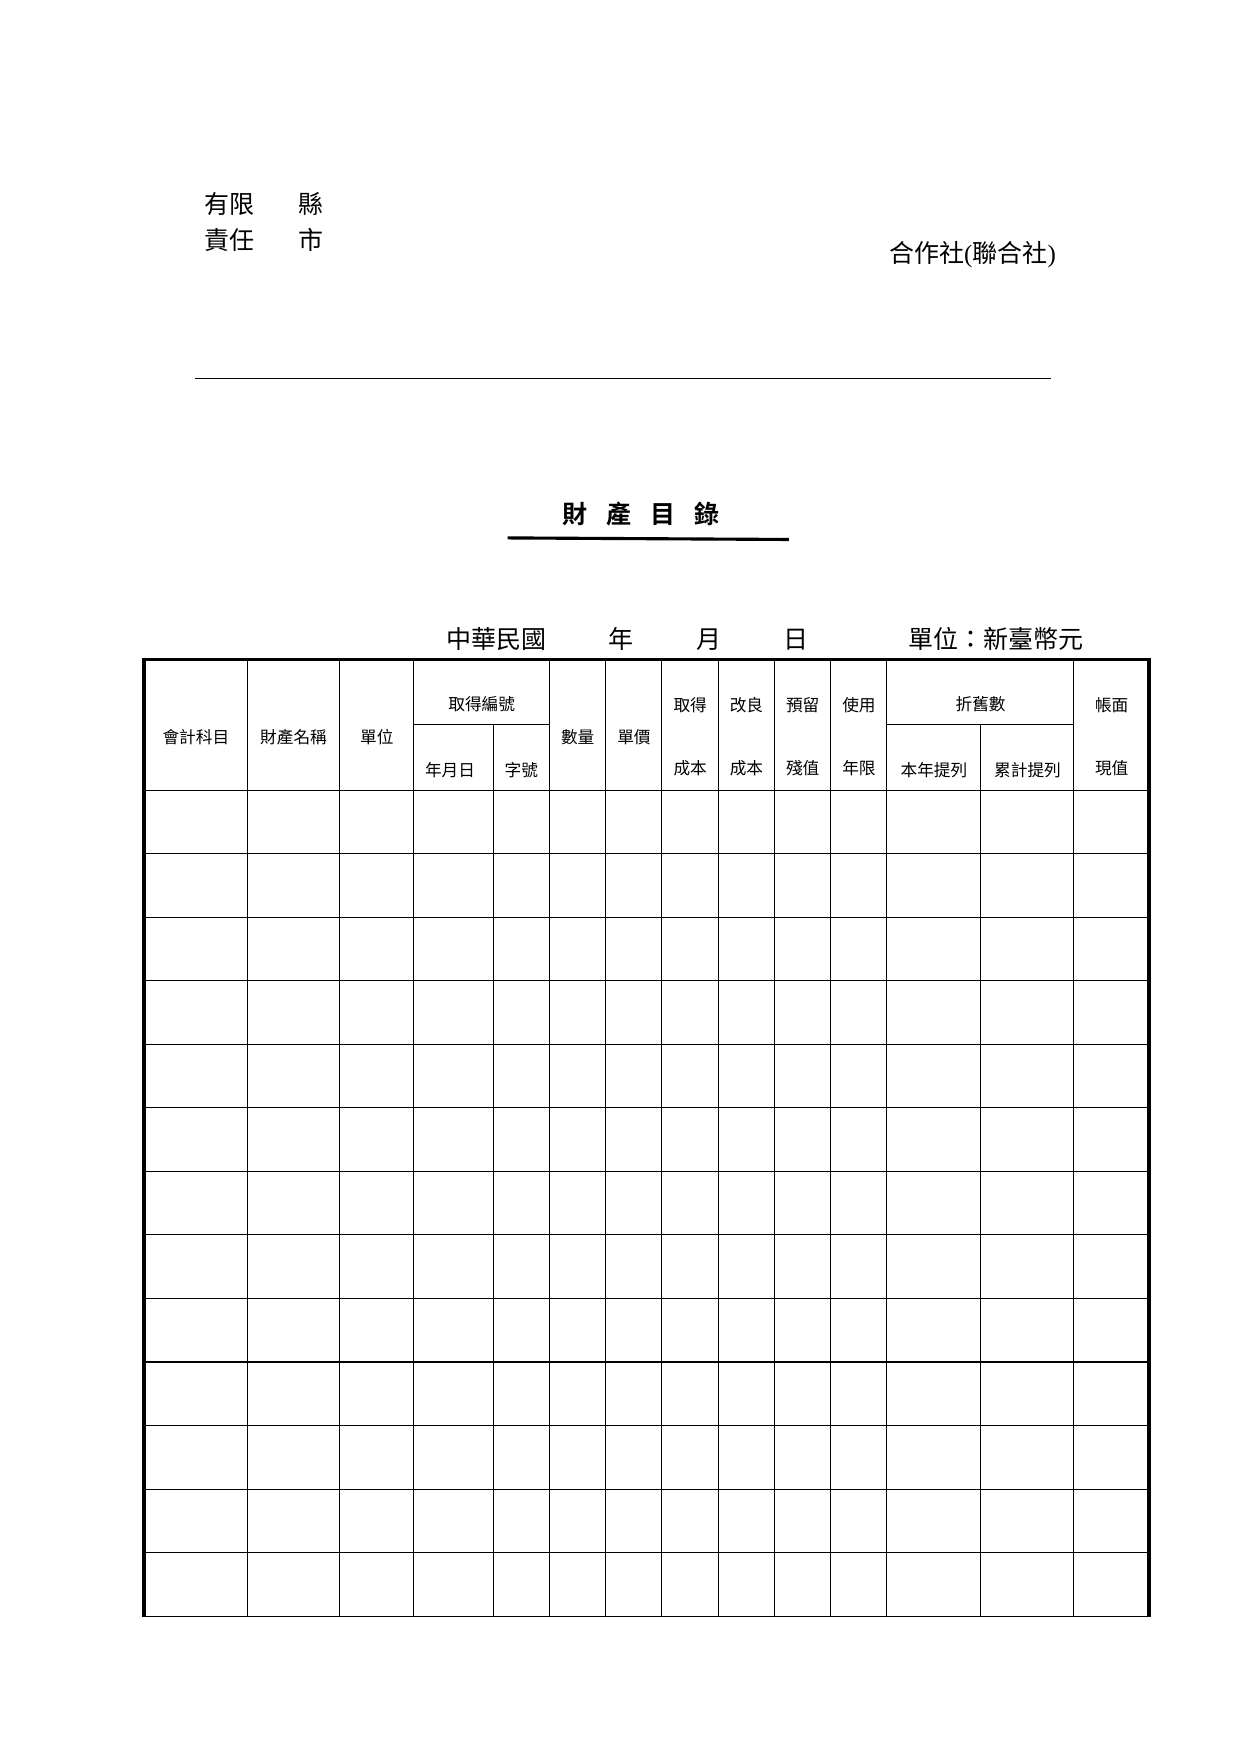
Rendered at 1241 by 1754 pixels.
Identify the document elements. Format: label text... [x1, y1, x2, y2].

table_cell [146, 1172, 247, 1234]
table_header 折舊數 [887, 661, 1073, 724]
table_cell [414, 918, 493, 980]
table_cell [414, 1553, 493, 1616]
table_cell 年月日 [414, 725, 493, 789]
table_cell [831, 1426, 886, 1488]
table_cell [662, 1172, 718, 1234]
table_cell [248, 1108, 339, 1171]
table_cell [662, 1108, 718, 1171]
table_cell [606, 918, 661, 980]
table_cell [606, 1045, 661, 1107]
table_cell [414, 1299, 493, 1361]
table_cell [606, 1235, 661, 1298]
table_cell [887, 791, 980, 853]
table_cell [146, 918, 247, 980]
table_cell [494, 854, 549, 917]
table_cell [1074, 854, 1147, 917]
table_cell [550, 791, 605, 853]
table_cell [775, 1363, 830, 1425]
table_cell [887, 1235, 980, 1298]
table_cell [887, 918, 980, 980]
table_cell [831, 1299, 886, 1361]
table_cell [1074, 1235, 1147, 1298]
table_cell [550, 1299, 605, 1361]
table_cell [494, 1490, 549, 1552]
table_cell [550, 1426, 605, 1488]
table_cell [146, 1426, 247, 1488]
table_cell [494, 1553, 549, 1616]
table_cell [831, 1108, 886, 1171]
table_cell [831, 981, 886, 1044]
table_header 單價 [606, 661, 661, 789]
text 責任 市 [204, 221, 1017, 254]
table_cell [662, 918, 718, 980]
table_cell [662, 1045, 718, 1107]
table_cell [981, 1426, 1073, 1488]
table_cell [146, 1490, 247, 1552]
table_cell [719, 791, 774, 853]
table_cell [414, 854, 493, 917]
text 財 產 目 錄 [189, 471, 1092, 533]
table_cell [831, 1490, 886, 1552]
table_cell [494, 1108, 549, 1171]
table_cell [775, 1235, 830, 1298]
table_cell [775, 1299, 830, 1361]
table_cell [1074, 1172, 1147, 1234]
table_cell [414, 1426, 493, 1488]
table_cell [1074, 1299, 1147, 1361]
table_cell [662, 1490, 718, 1552]
table_cell [719, 1108, 774, 1171]
table_cell [340, 1490, 413, 1552]
table_cell [550, 981, 605, 1044]
table_cell [146, 791, 247, 853]
table_header 數量 [550, 661, 605, 789]
table_cell [248, 1553, 339, 1616]
table_cell [414, 1235, 493, 1298]
table_cell [775, 1172, 830, 1234]
table_cell [414, 1490, 493, 1552]
table_cell [831, 791, 886, 853]
table_cell [981, 981, 1073, 1044]
table_cell [606, 1108, 661, 1171]
table_cell [981, 1299, 1073, 1361]
table_cell [606, 1490, 661, 1552]
table_cell [775, 1490, 830, 1552]
table_cell [887, 854, 980, 917]
table_cell [606, 1172, 661, 1234]
table_header 財產名稱 [248, 661, 339, 789]
table_cell [831, 1363, 886, 1425]
table_cell [887, 1299, 980, 1361]
table_cell [550, 854, 605, 917]
table_cell [550, 918, 605, 980]
table_cell [494, 1299, 549, 1361]
table_cell [887, 981, 980, 1044]
table_cell [606, 1553, 661, 1616]
table_cell [340, 1108, 413, 1171]
table_cell [1074, 918, 1147, 980]
table_cell [719, 1363, 774, 1425]
table_cell [719, 1045, 774, 1107]
table_cell [494, 1045, 549, 1107]
table_cell [340, 1553, 413, 1616]
table_cell [494, 981, 549, 1044]
table_cell [340, 1299, 413, 1361]
table_cell [719, 1490, 774, 1552]
table_cell [887, 1363, 980, 1425]
table_cell [550, 1045, 605, 1107]
table_cell [887, 1108, 980, 1171]
table_cell [775, 1045, 830, 1107]
table_cell [340, 1045, 413, 1107]
table_cell [248, 1426, 339, 1488]
table_cell [831, 854, 886, 917]
table_cell [887, 1426, 980, 1488]
table_cell [981, 791, 1073, 853]
table_cell [831, 918, 886, 980]
table_cell [414, 1108, 493, 1171]
table_cell [340, 1172, 413, 1234]
table_cell [550, 1490, 605, 1552]
table_header 取得編號 [414, 661, 549, 724]
table_cell 字號 [494, 725, 549, 789]
table_cell [775, 981, 830, 1044]
table_cell [606, 1363, 661, 1425]
table_cell [1074, 981, 1147, 1044]
table_cell [248, 791, 339, 853]
table_cell [248, 1235, 339, 1298]
table_cell [414, 1172, 493, 1234]
table_cell [146, 1299, 247, 1361]
table_cell [719, 1235, 774, 1298]
table_cell 本年提列 [887, 725, 980, 789]
table_cell [775, 791, 830, 853]
table_cell [248, 918, 339, 980]
table_cell [662, 1426, 718, 1488]
table_cell [494, 1172, 549, 1234]
table_cell [887, 1172, 980, 1234]
table_cell [662, 981, 718, 1044]
table_cell [831, 1235, 886, 1298]
table_cell [340, 1363, 413, 1425]
table_cell [719, 1172, 774, 1234]
table_cell [146, 1235, 247, 1298]
table_cell [146, 981, 247, 1044]
table_cell [606, 1426, 661, 1488]
table_cell [775, 1108, 830, 1171]
table_cell [719, 1553, 774, 1616]
table_cell [146, 1045, 247, 1107]
table_cell [146, 1363, 247, 1425]
table_cell [146, 854, 247, 917]
table_cell [340, 1426, 413, 1488]
table_cell [414, 791, 493, 853]
table_header 帳面 現值 [1074, 661, 1147, 789]
table_header 改良成本 [719, 661, 774, 789]
table_cell [719, 1299, 774, 1361]
table_cell [248, 1299, 339, 1361]
table_cell [606, 981, 661, 1044]
table_header 取得成本 [662, 661, 718, 789]
table_cell [494, 1235, 549, 1298]
table_cell [550, 1553, 605, 1616]
table_cell [981, 1490, 1073, 1552]
table_cell [1074, 1108, 1147, 1171]
table_cell [1074, 1490, 1147, 1552]
table_cell [340, 791, 413, 853]
table_cell [981, 854, 1073, 917]
table_cell [775, 918, 830, 980]
table_cell [1074, 1553, 1147, 1616]
table_cell [1074, 1045, 1147, 1107]
text 合作社(聯合社) [789, 233, 1070, 269]
table_cell [719, 981, 774, 1044]
table_cell [146, 1553, 247, 1616]
table_cell [775, 1426, 830, 1488]
table_cell [719, 918, 774, 980]
table_cell [719, 854, 774, 917]
table_cell [981, 1553, 1073, 1616]
table_cell [494, 918, 549, 980]
table_cell [146, 1108, 247, 1171]
table_cell [775, 854, 830, 917]
table_cell [981, 1235, 1073, 1298]
table_cell [248, 1490, 339, 1552]
table_cell [550, 1108, 605, 1171]
table_cell [494, 1426, 549, 1488]
text 有限 縣 [204, 184, 1017, 221]
table_cell [1074, 791, 1147, 853]
table_cell [662, 1363, 718, 1425]
table_cell [887, 1553, 980, 1616]
table_cell [831, 1553, 886, 1616]
table_cell [887, 1490, 980, 1552]
table_cell [340, 981, 413, 1044]
table_cell [414, 1045, 493, 1107]
text 中華民國 年 月 日 單位：新臺幣元 [189, 596, 1092, 658]
table_cell [248, 1045, 339, 1107]
table_cell [662, 1235, 718, 1298]
table_cell [550, 1363, 605, 1425]
table_cell [550, 1235, 605, 1298]
table_cell [340, 1235, 413, 1298]
table_cell [248, 854, 339, 917]
table_cell [831, 1172, 886, 1234]
table_cell [248, 981, 339, 1044]
table_header 預留 殘值 [775, 661, 830, 789]
table_cell [606, 854, 661, 917]
table_cell [981, 1172, 1073, 1234]
table_cell [887, 1045, 980, 1107]
table_cell [662, 791, 718, 853]
table_cell 累計提列 [981, 725, 1073, 789]
table_cell [414, 981, 493, 1044]
table_cell [1074, 1426, 1147, 1488]
table_cell [719, 1426, 774, 1488]
table_cell [248, 1172, 339, 1234]
table_cell [340, 854, 413, 917]
table_cell [662, 854, 718, 917]
table_cell [606, 1299, 661, 1361]
table_cell [662, 1299, 718, 1361]
table_header 單位 [340, 661, 413, 789]
table_cell [662, 1553, 718, 1616]
table_cell [606, 791, 661, 853]
table_cell [981, 1045, 1073, 1107]
table_cell [775, 1553, 830, 1616]
table_cell [981, 918, 1073, 980]
table_cell [831, 1045, 886, 1107]
table_cell [981, 1108, 1073, 1171]
table_header 會計科目 [146, 661, 247, 789]
table_cell [414, 1363, 493, 1425]
table_cell [494, 791, 549, 853]
table_header 使用 年限 [831, 661, 886, 789]
table_cell [340, 918, 413, 980]
table_cell [550, 1172, 605, 1234]
table_cell [248, 1363, 339, 1425]
table_cell [494, 1363, 549, 1425]
table_cell [1074, 1363, 1147, 1425]
table_cell [981, 1363, 1073, 1425]
